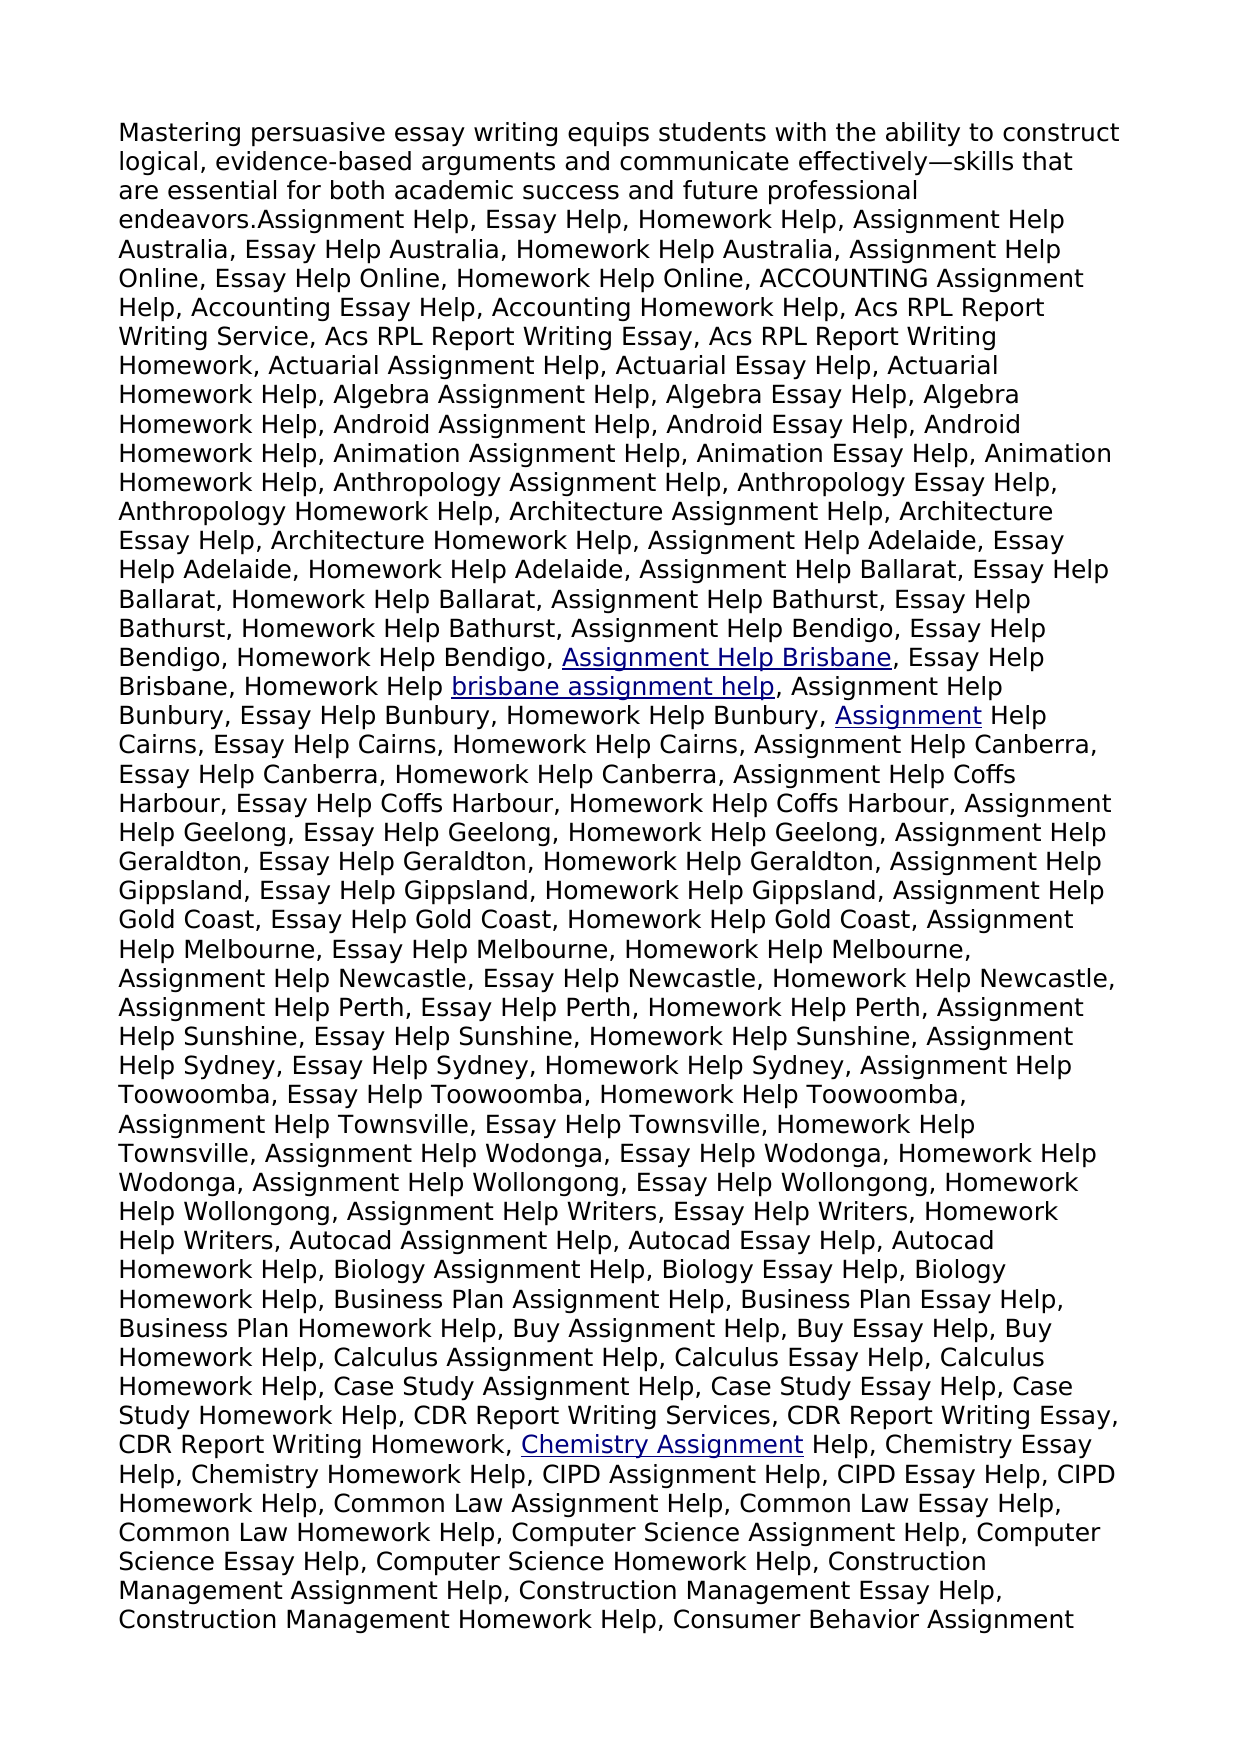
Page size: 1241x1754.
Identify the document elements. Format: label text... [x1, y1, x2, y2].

text Mastering persuasive essay writing equips students with the ability to construct logical, evidence-based arguments and communicate effectively—skills that are essential for both academic success and future professional endeavors.Assignment Help, Essay Help, Homework Help, Assignment Help Australia, Essay Help Australia, Homework Help Australia, Assignment Help Online, Essay Help Online, Homework Help Online, ACCOUNTING Assignment Help, Accounting Essay Help, Accounting Homework Help, Acs RPL Report Writing Service, Acs RPL Report Writing Essay, Acs RPL Report Writing Homework, Actuarial Assignment Help, Actuarial Essay Help, Actuarial Homework Help, Algebra Assignment Help, Algebra Essay Help, Algebra Homework Help, Android Assignment Help, Android Essay Help, Android Homework Help, Animation Assignment Help, Animation Essay Help, Animation Homework Help, Anthropology Assignment Help, Anthropology Essay Help, Anthropology Homework Help, Architecture Assignment Help, Architecture Essay Help, Architecture Homework Help, Assignment Help Adelaide, Essay Help Adelaide, Homework Help Adelaide, Assignment Help Ballarat, Essay Help Ballarat, Homework Help Ballarat, Assignment Help Bathurst, Essay Help Bathurst, Homework Help Bathurst, Assignment Help Bendigo, Essay Help Bendigo, Homework Help Bendigo, Assignment Help Brisbane, Essay Help Brisbane, Homework Help brisbane assignment help, Assignment Help Bunbury, Essay Help Bunbury, Homework Help Bunbury, Assignment Help Cairns, Essay Help Cairns, Homework Help Cairns, Assignment Help Canberra, Essay Help Canberra, Homework Help Canberra, Assignment Help Coffs Harbour, Essay Help Coffs Harbour, Homework Help Coffs Harbour, Assignment Help Geelong, Essay Help Geelong, Homework Help Geelong, Assignment Help Geraldton, Essay Help Geraldton, Homework Help Geraldton, Assignment Help Gippsland, Essay Help Gippsland, Homework Help Gippsland, Assignment Help Gold Coast, Essay Help Gold Coast, Homework Help Gold Coast, Assignment Help Melbourne, Essay Help Melbourne, Homework Help Melbourne, Assignment Help Newcastle, Essay Help Newcastle, Homework Help Newcastle, Assignment Help Perth, Essay Help Perth, Homework Help Perth, Assignment Help Sunshine, Essay Help Sunshine, Homework Help Sunshine, Assignment Help Sydney, Essay Help Sydney, Homework Help Sydney, Assignment Help Toowoomba, Essay Help Toowoomba, Homework Help Toowoomba, Assignment Help Townsville, Essay Help Townsville, Homework Help Townsville, Assignment Help Wodonga, Essay Help Wodonga, Homework Help Wodonga, Assignment Help Wollongong, Essay Help Wollongong, Homework Help Wollongong, Assignment Help Writers, Essay Help Writers, Homework Help Writers, Autocad Assignment Help, Autocad Essay Help, Autocad Homework Help, Biology Assignment Help, Biology Essay Help, Biology Homework Help, Business Plan Assignment Help, Business Plan Essay Help, Business Plan Homework Help, Buy Assignment Help, Buy Essay Help, Buy Homework Help, Calculus Assignment Help, Calculus Essay Help, Calculus Homework Help, Case Study Assignment Help, Case Study Essay Help, Case Study Homework Help, CDR Report Writing Services, CDR Report Writing Essay, CDR Report Writing Homework, Chemistry Assignment Help, Chemistry Essay Help, Chemistry Homework Help, CIPD Assignment Help, CIPD Essay Help, CIPD Homework Help, Common Law Assignment Help, Common Law Essay Help, Common Law Homework Help, Computer Science Assignment Help, Computer Science Essay Help, Computer Science Homework Help, Construction Management Assignment Help, Construction Management Essay Help, Construction Management Homework Help, Consumer Behavior Assignment [118, 118, 1122, 1635]
